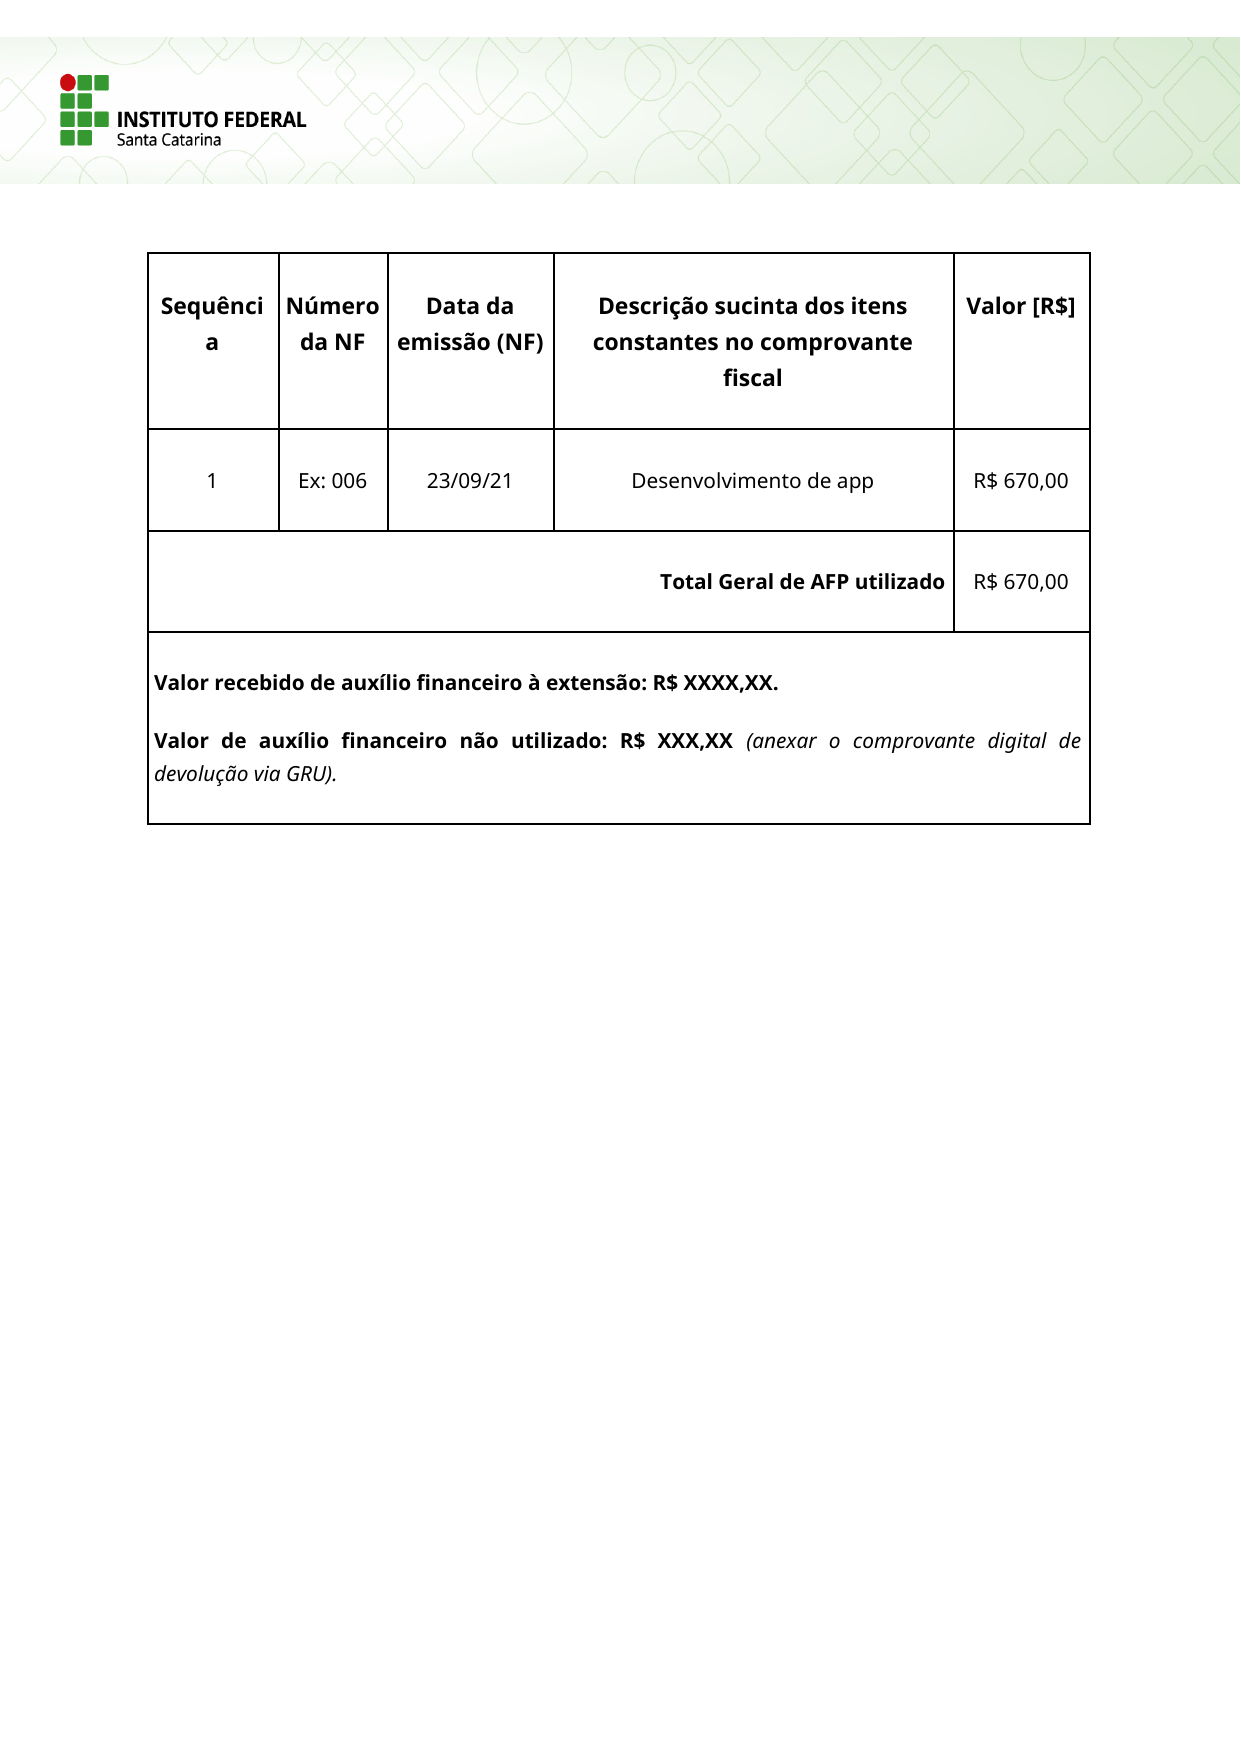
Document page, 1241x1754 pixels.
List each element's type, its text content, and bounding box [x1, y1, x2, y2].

table_header Valor [R$] [955, 254, 1089, 428]
table_cell Valor recebido de auxílio financeiro à extensão: R$ XXXX,XX. Valor de auxílio financeiro não utilizado: R$ XXX,XX (anexar o comprovante digital de devolução via GRU). [149, 633, 1089, 822]
table_cell R$ 670,00 [955, 430, 1089, 529]
table_cell 23/09/21 [389, 430, 553, 529]
table_header Número da NF [280, 254, 387, 428]
table_header Sequência [149, 254, 278, 428]
table_cell Desenvolvimento de app [555, 430, 953, 529]
table_header Descrição sucinta dos itens constantes no comprovante fiscal [555, 254, 953, 428]
table_cell 1 [149, 430, 278, 529]
picture [0, 37, 1240, 184]
table_cell Total Geral de AFP utilizado [149, 532, 953, 631]
table_cell R$ 670,00 [955, 532, 1089, 631]
table_header Data da emissão (NF) [389, 254, 553, 428]
table_cell Ex: 006 [280, 430, 387, 529]
